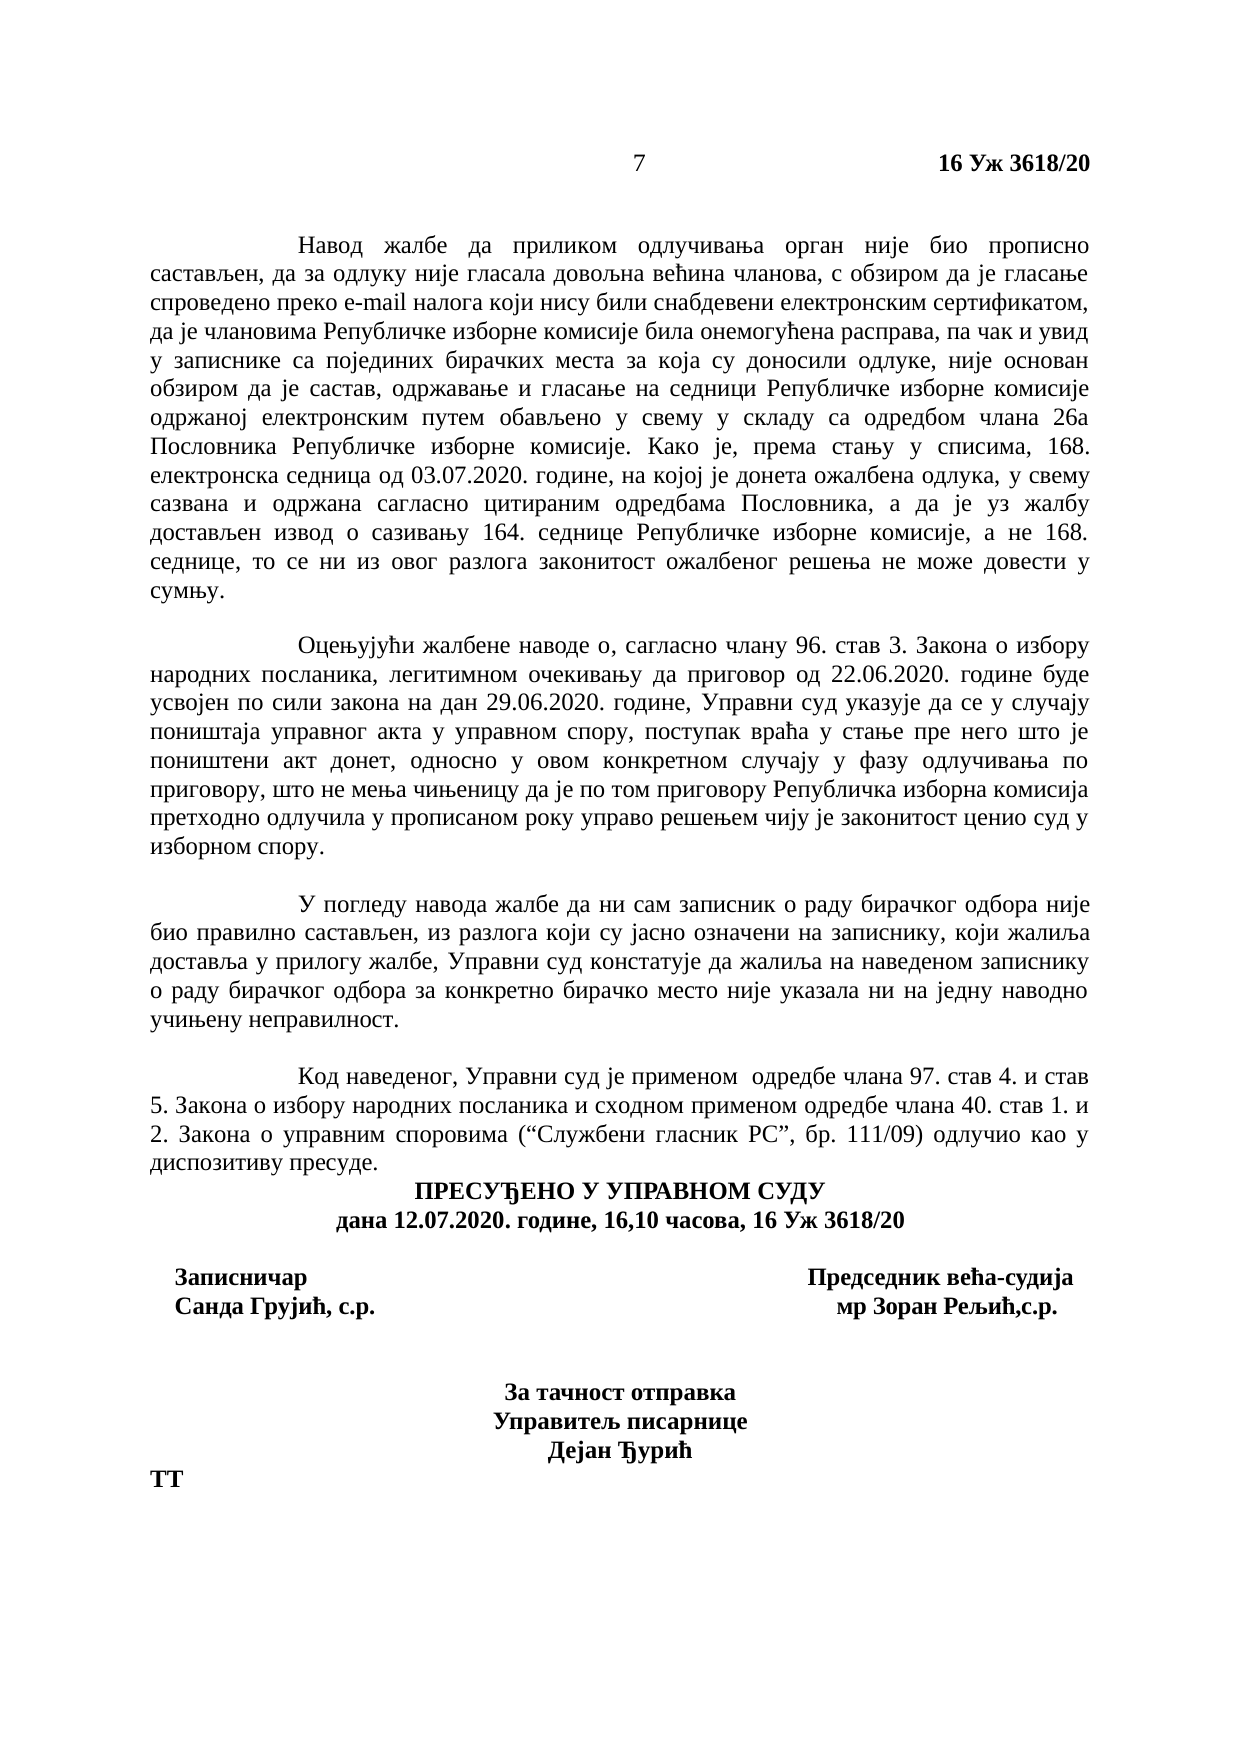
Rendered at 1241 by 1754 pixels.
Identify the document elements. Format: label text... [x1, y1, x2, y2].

text ТТ [150, 1464, 1090, 1492]
text Навод жалбе да приликом одлучивања орган није био прописно састављен, да за одлуку није гласала довољна већина чланова, с обзиром да је гласање спроведено преко e-mail налога који нису били снабдевени електронским сертификатом, да је члановима Републичке изборне комисије била онемогућена расправа, па чак и увид у записнике са појединих бирачких места за која су доносили одлуке, није основан обзиром да је састав, одржавање и гласање на седници Републичке изборне комисије одржаној електронским путем обављено у свему у складу са одредбом члана 26а Пословника Републичке изборне комисије. Како је, према стању у списима, 168. електронска седница од 03.07.2020. године, на којој је донета ожалбена одлука, у свему сазвана и одржана сагласно цитираним одредбама Пословника, а да је уз жалбу достављен извод о сазивању 164. седнице Републичке изборне комисије, а не 168. седнице, то се ни из овог разлога законитост ожалбеног решења не може довести у сумњу. [150, 230, 1090, 603]
text ПРЕСУЂЕНО У УПРАВНОМ СУДУ [150, 1176, 1090, 1205]
text Дејан Ђурић [150, 1435, 1090, 1464]
text Код наведеног, Управни суд је применом одредбе члана 97. став 4. и став 5. Закона о избору народних посланика и сходном применом одредбе члана 40. став 1. и 2. Закона о управним споровима (“Службени гласник РС”, бр. 111/09) одлучио као у диспозитиву пресуде. [150, 1061, 1090, 1176]
text Записничар Председник већа-судија [150, 1262, 1090, 1291]
text Оцењујући жалбене наводе о, сагласно члану 96. став 3. Закона о избору народних посланика, легитимном очекивању да приговор од 22.06.2020. године буде усвојен по сили закона на дан 29.06.2020. године, Управни суд указује да се у случају поништаја управног акта у управном спору, поступак враћа у стање пре него што је поништени акт донет, односно у овом конкретном случају у фазу одлучивања по приговору, што не мења чињеницу да је по том приговору Републичка изборна комисија претходно одлучила у прописаном року управо решењем чију је законитост ценио суд у изборном спору. [150, 630, 1090, 860]
text Управитељ писарнице [150, 1406, 1090, 1435]
text У погледу навода жалбе да ни сам записник о раду бирачког одбора није био правилно састављен, из разлога који су јасно означени на записнику, који жалиља доставља у прилогу жалбе, Управни суд констатује да жалиља на наведеном записнику о раду бирачког одбора за конкретно бирачко место није указала ни на једну наводно учињену неправилност. [150, 889, 1090, 1032]
text За тачност отправка [150, 1377, 1090, 1406]
text Санда Грујић, с.р. мр Зоран Рељић,с.р. [150, 1291, 1090, 1320]
text дана 12.07.2020. године, 16,10 часова, 16 Уж 3618/20 [150, 1205, 1090, 1234]
